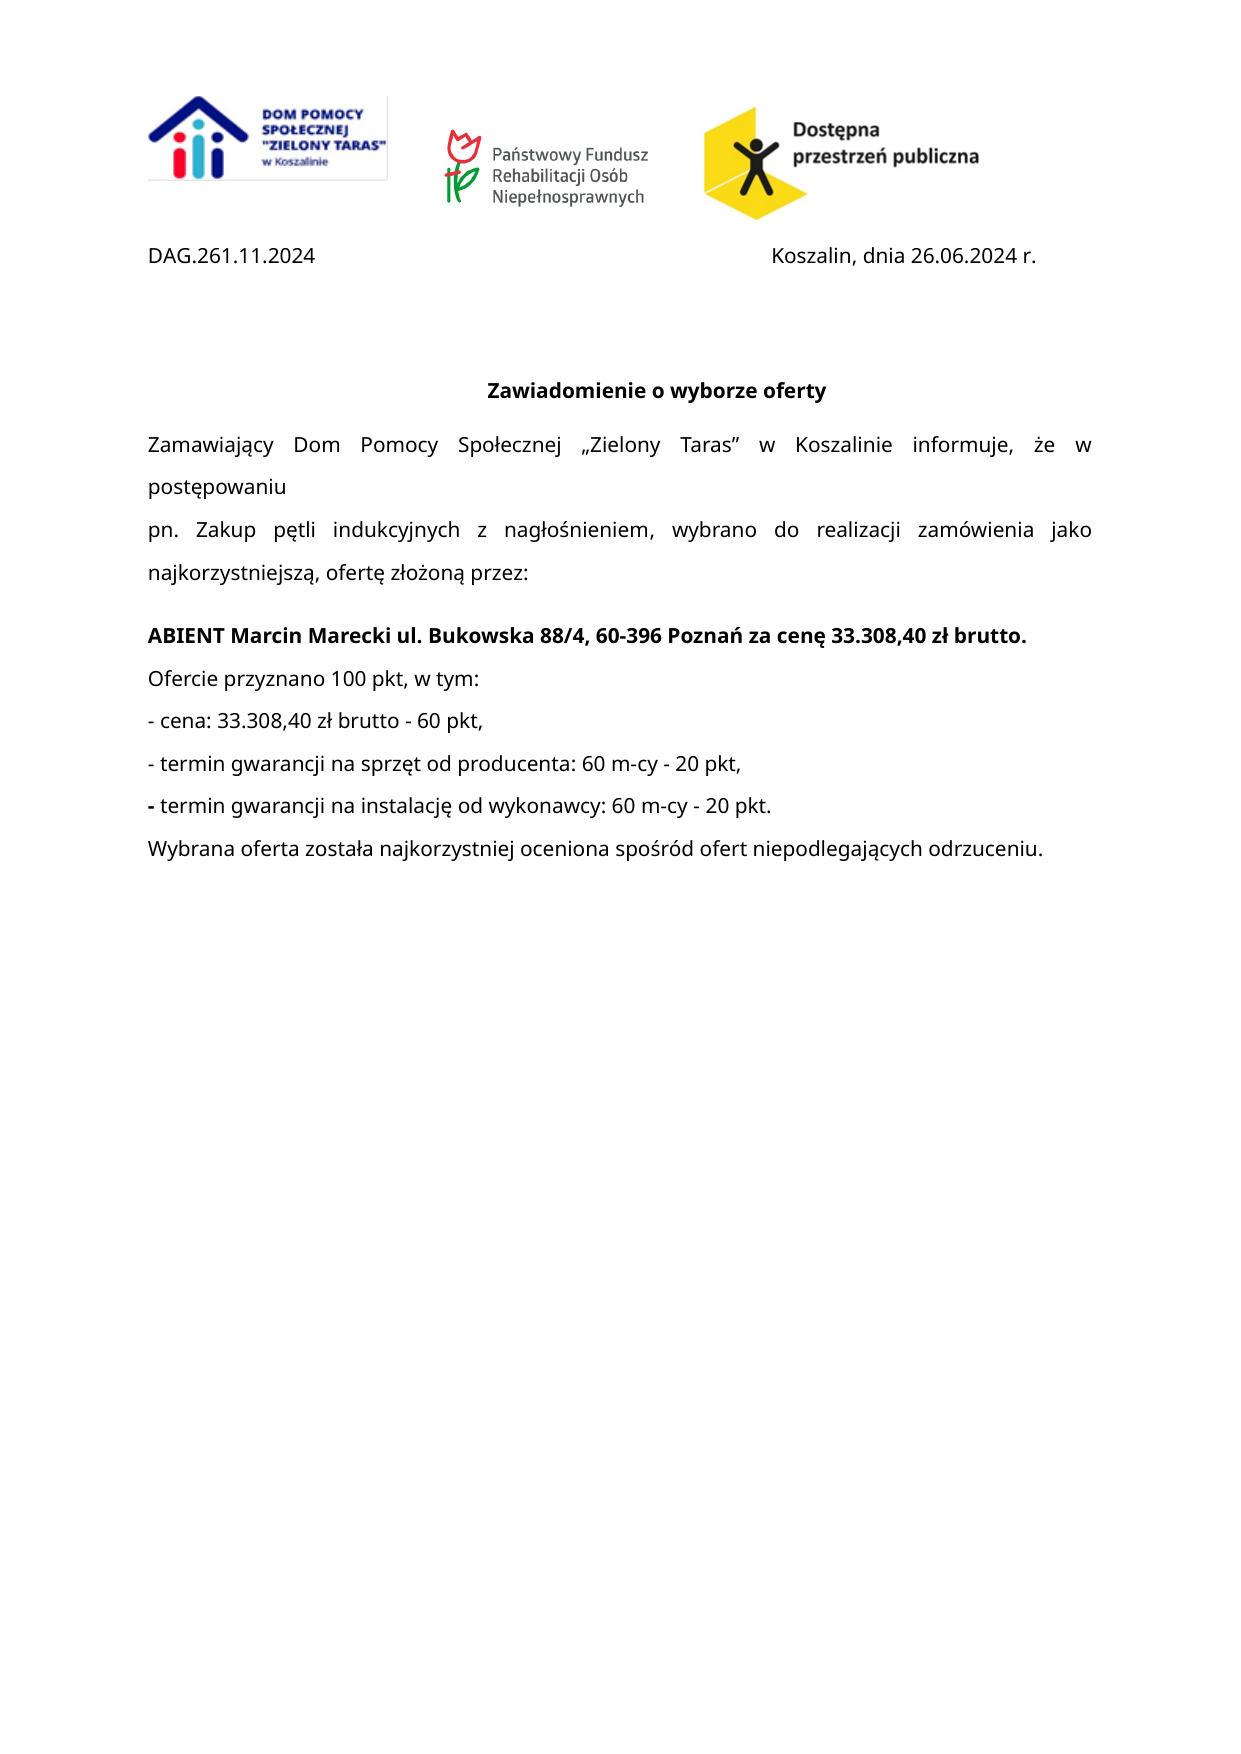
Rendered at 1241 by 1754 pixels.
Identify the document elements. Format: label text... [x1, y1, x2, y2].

text - termin gwarancji na instalację od wykonawcy: 60 m-cy - 20 pkt. [148, 791, 1093, 820]
text Zamawiający Dom Pomocy Społecznej „Zielony Taras” w Koszalinie informuje, że w postępowaniu pn. Zakup pętli indukcyjnych z nagłośnieniem, wybrano do realizacji zamówienia jako najkorzystniejszą, ofertę złożoną przez: [148, 430, 1093, 586]
text DAG.261.11.2024 Koszalin, dnia 26.06.2024 r. [148, 241, 1093, 269]
text ABIENT Marcin Marecki ul. Bukowska 88/4, 60-396 Poznań za cenę 33.308,40 zł brutto. [148, 621, 1093, 649]
text - cena: 33.308,40 zł brutto - 60 pkt, [148, 706, 1093, 735]
text Wybrana oferta została najkorzystniej oceniona spośród ofert niepodlegających odrzuceniu. [148, 834, 1093, 862]
text - termin gwarancji na sprzęt od producenta: 60 m-cy - 20 pkt, [148, 749, 1093, 777]
text Ofercie przyznano 100 pkt, w tym: [148, 664, 1093, 692]
text Zawiadomienie o wyborze oferty [148, 376, 1093, 405]
